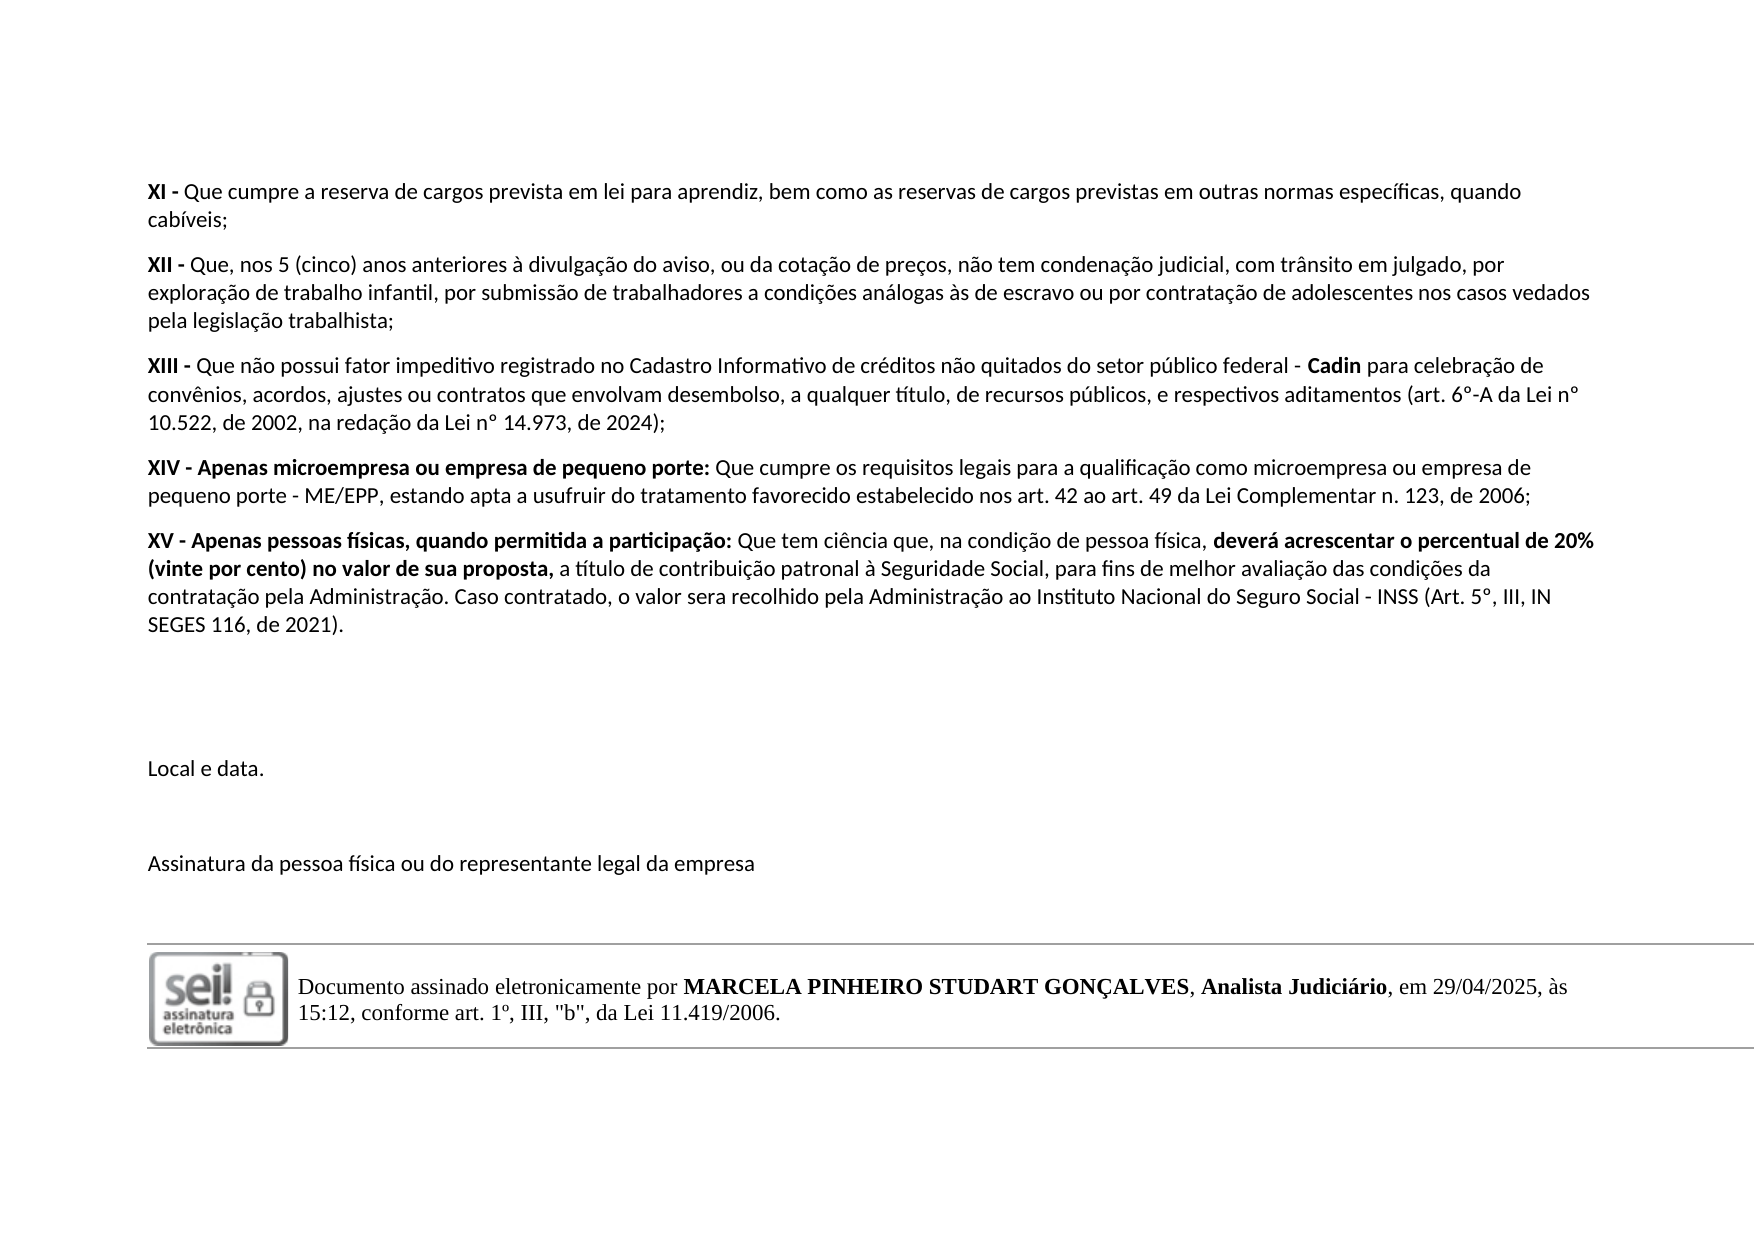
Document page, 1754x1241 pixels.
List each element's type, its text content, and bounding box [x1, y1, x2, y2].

text Local e data. [148, 754, 1606, 783]
text XIII - Que não possui fator impeditivo registrado no Cadastro Informativo de créditos não quitados do setor público federal - Cadin para celebração de convênios, acordos, ajustes ou contratos que envolvam desembolso, a qualquer título, de recursos públicos, e respectivos aditamentos (art. 6º-A da Lei nº 10.522, de 2002, na redação da Lei nº 14.973, de 2024); [148, 352, 1606, 436]
text Assinatura da pessoa física ou do representante legal da empresa [148, 849, 1606, 877]
text XV - Apenas pessoas físicas, quando permitida a participação: Que tem ciência que, na condição de pessoa física, deverá acrescentar o percentual de 20% (vinte por cento) no valor de sua proposta, a título de contribuição patronal à Seguridade Social, para fins de melhor avaliação das condições da contratação pela Administração. Caso contratado, o valor sera recolhido pela Administração ao Instituto Nacional do Seguro Social - INSS (Art. 5º, III, IN SEGES 116, de 2021). [148, 526, 1606, 638]
table_header [148, 951, 296, 1047]
table_header Documento assinado eletronicamente por MARCELA PINHEIRO STUDART GONÇALVES, Analista Judiciário, em 29/04/2025, às 15:12, conforme art. 1º, III, "b", da Lei 11.419/2006. [296, 951, 1606, 1047]
text XI - Que cumpre a reserva de cargos prevista em lei para aprendiz, bem como as reservas de cargos previstas em outras normas específicas, quando cabíveis; [148, 177, 1606, 233]
text XIV - Apenas microempresa ou empresa de pequeno porte: Que cumpre os requisitos legais para a qualificação como microempresa ou empresa de pequeno porte - ME/EPP, estando apta a usufruir do tratamento favorecido estabelecido nos art. 42 ao art. 49 da Lei Complementar n. 123, de 2006; [148, 453, 1606, 509]
text XII - Que, nos 5 (cinco) anos anteriores à divulgação do aviso, ou da cotação de preços, não tem condenação judicial, com trânsito em julgado, por exploração de trabalho infantil, por submissão de trabalhadores a condições análogas às de escravo ou por contratação de adolescentes nos casos vedados pela legislação trabalhista; [148, 250, 1606, 334]
